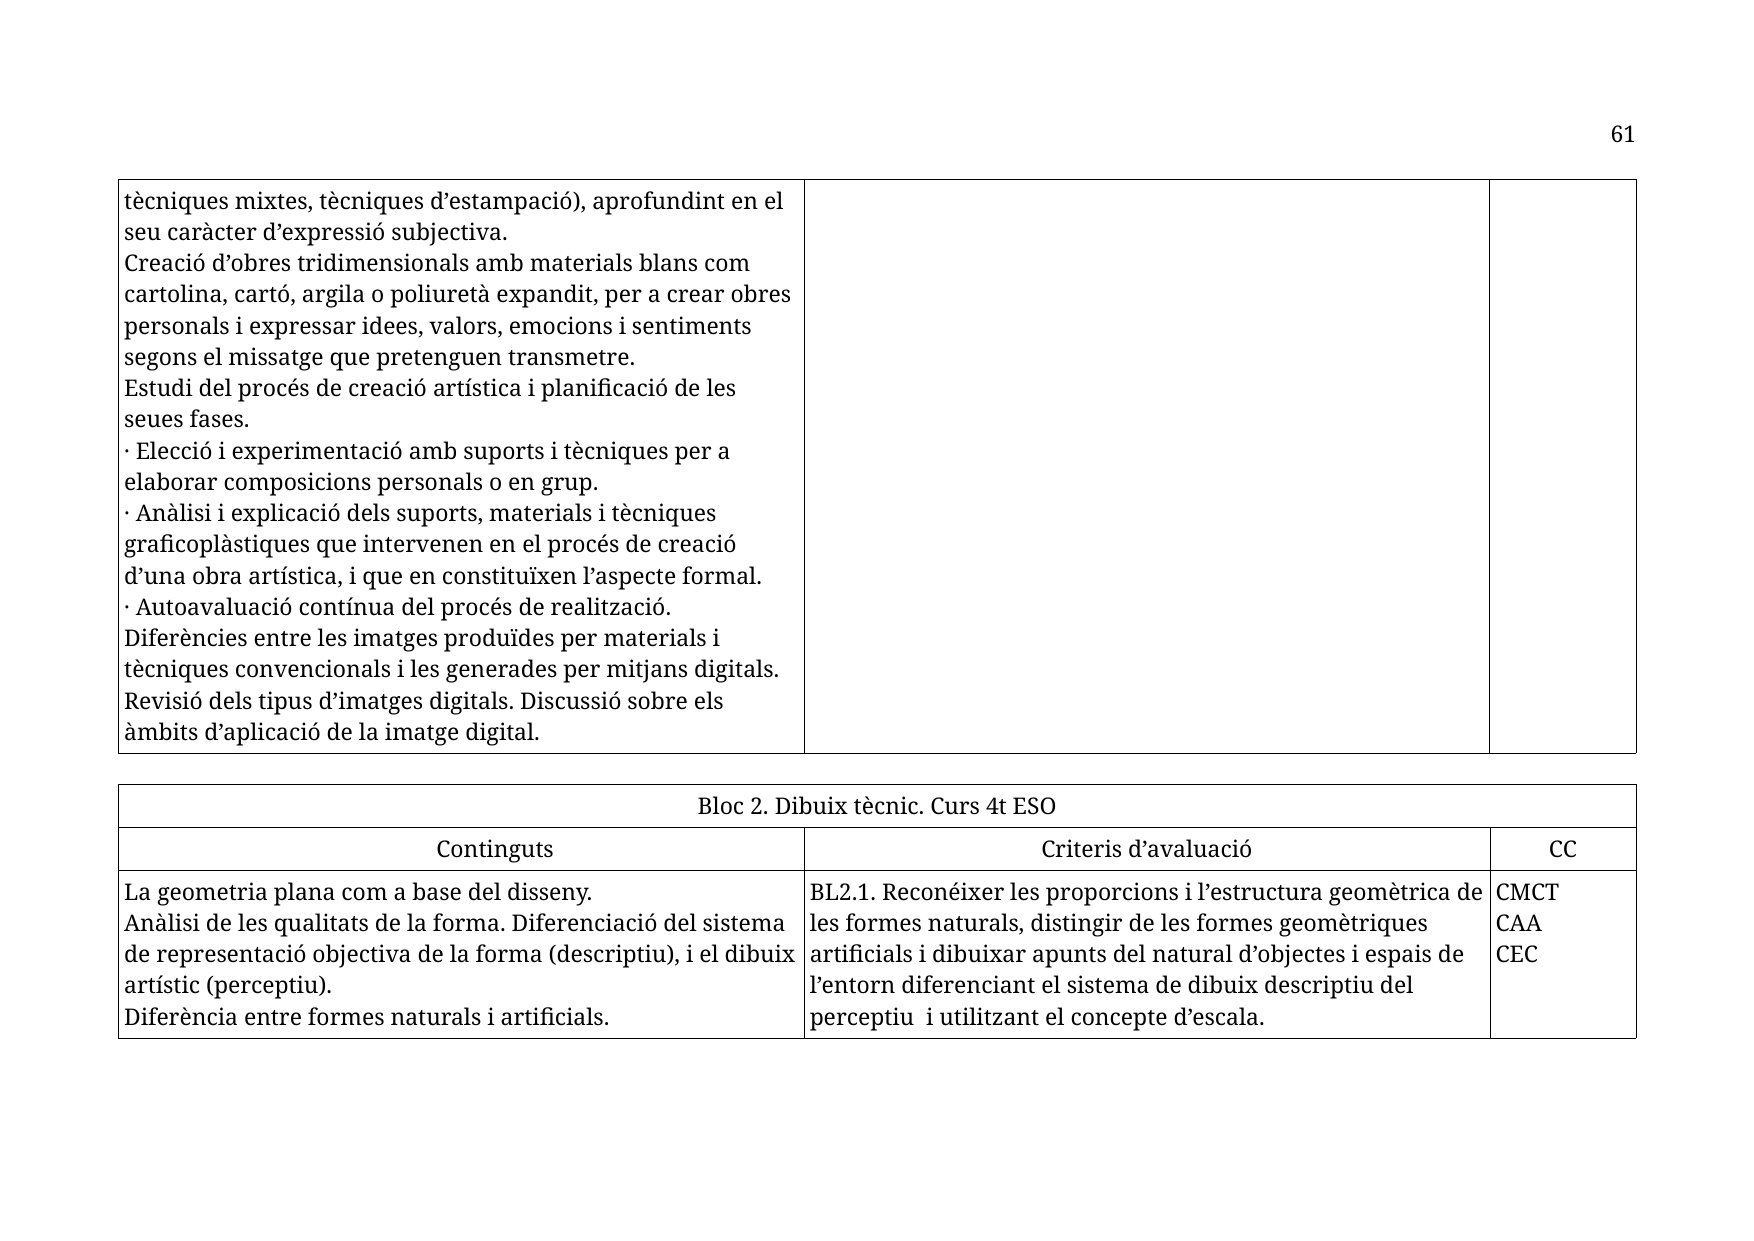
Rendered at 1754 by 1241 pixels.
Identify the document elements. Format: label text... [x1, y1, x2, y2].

table_cell tècniques mixtes, tècniques d’estampació), aprofundint en el seu caràcter d’expressió subjectiva. Creació d’obres tridimensionals amb materials blans com cartolina, cartó, argila o poliuretà expandit, per a crear obres personals i expressar idees, valors, emocions i sentiments segons el missatge que pretenguen transmetre. Estudi del procés de creació artística i planificació de les seues fases. · Elecció i experimentació amb suports i tècniques per a elaborar composicions personals o en grup. · Anàlisi i explicació dels suports, materials i tècniques graficoplàstiques que intervenen en el procés de creació d’una obra artística, i que en constituïxen l’aspecte formal. · Autoavaluació contínua del procés de realització. Diferències entre les imatges produïdes per materials i tècniques convencionals i les generades per mitjans digitals. Revisió dels tipus d’imatges digitals. Discussió sobre els àmbits d’aplicació de la imatge digital. [119, 180, 804, 753]
table_cell Continguts [119, 828, 804, 870]
table_cell La geometria plana com a base del disseny. Anàlisi de les qualitats de la forma. Diferenciació del sistema de representació objectiva de la forma (descriptiu), i el dibuix artístic (perceptiu). Diferència entre formes naturals i artificials. [119, 871, 804, 1038]
table_cell CC [1491, 828, 1636, 870]
table_cell [805, 180, 1489, 753]
table_cell BL2.1. Reconéixer les proporcions i l’estructura geomètrica de les formes naturals, distingir de les formes geomètriques artificials i dibuixar apunts del natural d’objectes i espais de l’entorn diferenciant el sistema de dibuix descriptiu del perceptiu i utilitzant el concepte d’escala. [805, 871, 1490, 1038]
table_cell [1490, 180, 1636, 753]
table_header Bloc 2. Dibuix tècnic. Curs 4t ESO [119, 785, 1636, 827]
table_cell CMCT CAA CEC [1491, 871, 1636, 1038]
table_cell Criteris d’avaluació [805, 828, 1490, 870]
